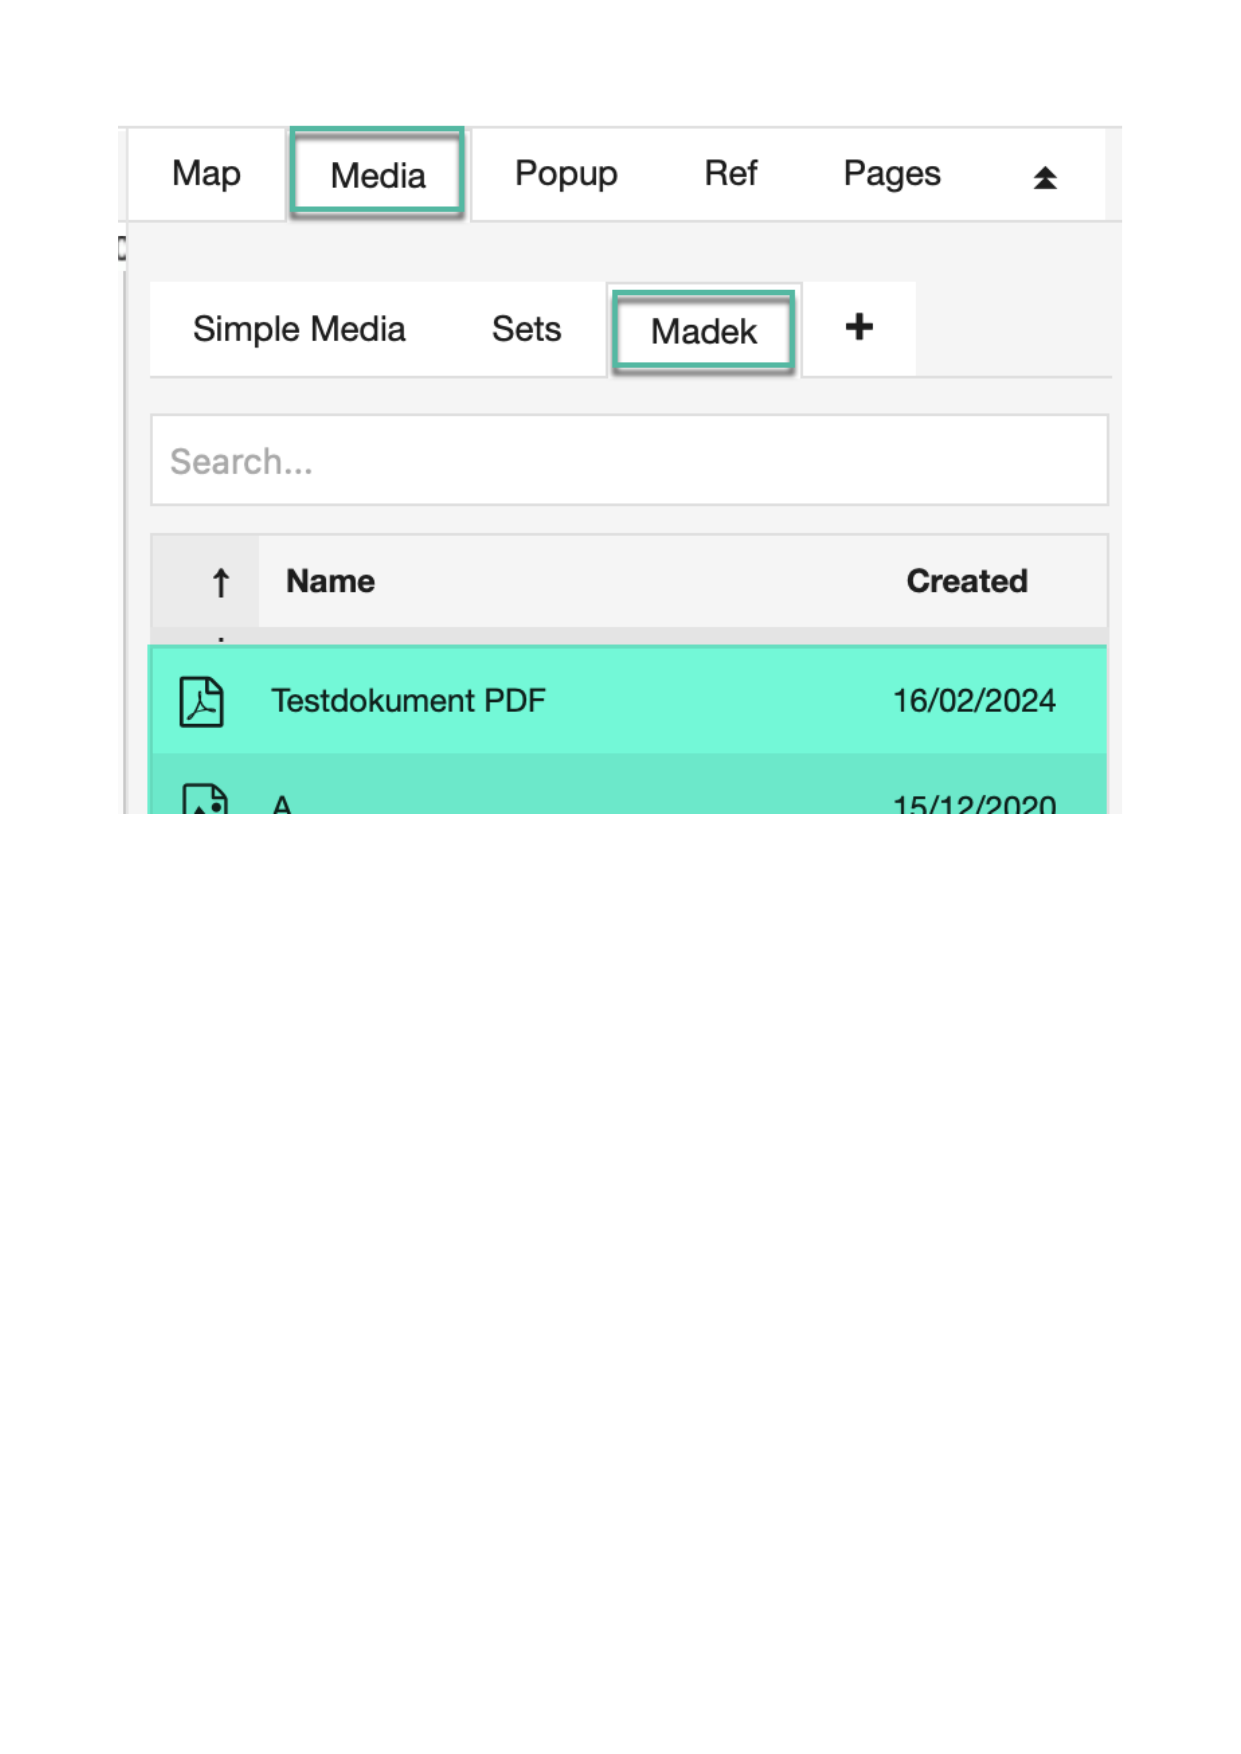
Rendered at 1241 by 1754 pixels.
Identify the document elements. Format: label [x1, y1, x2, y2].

picture [118, 118, 1123, 814]
